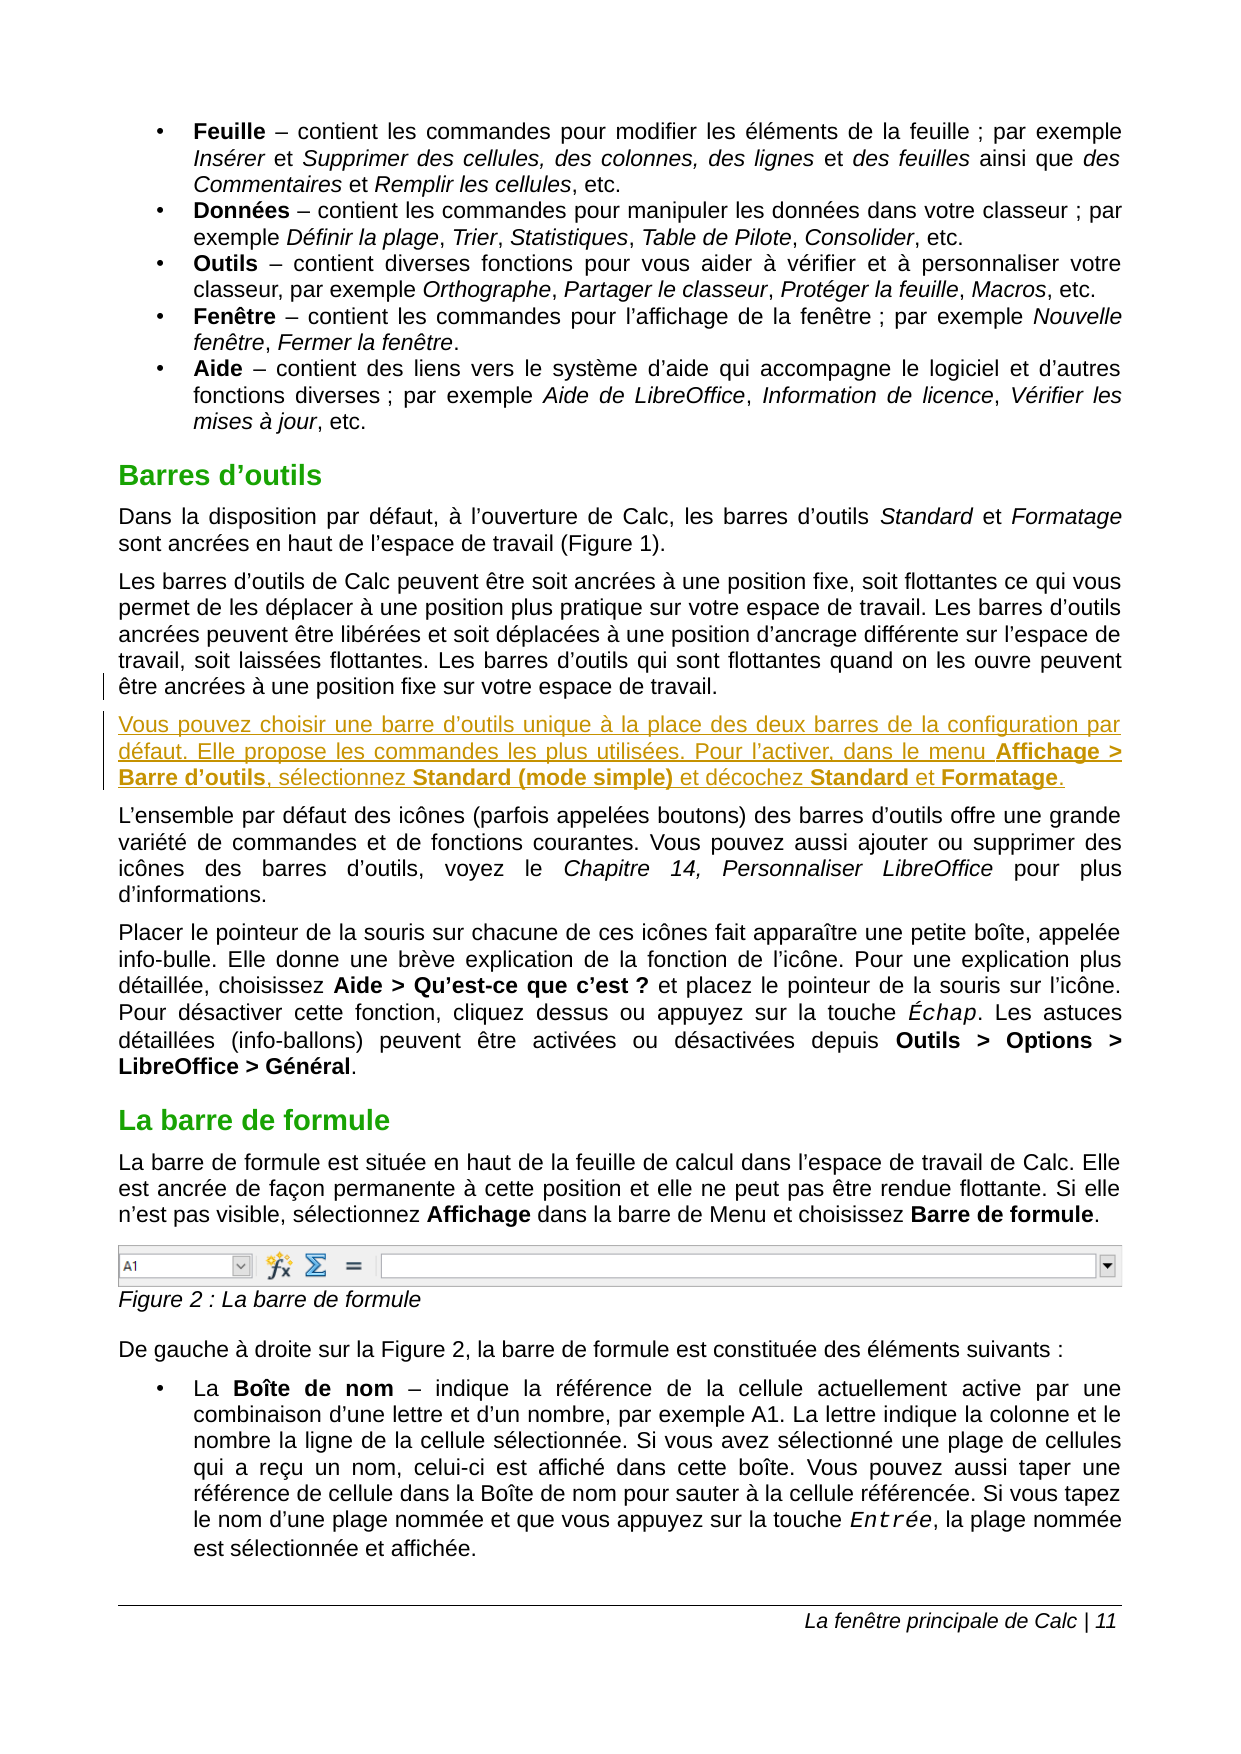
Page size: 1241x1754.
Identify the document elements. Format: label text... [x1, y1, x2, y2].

subtitle La barre de formule [118, 1103, 1122, 1137]
text Les barres d’outils de Calc peuvent être soit ancrées à une position fixe, soit flottantes ce qui vous permet de les déplacer à une position plus pratique sur votre espace de travail. Les barres d’outils ancrées peuvent être libérées et soit déplacées à une position d’ancrage différente sur l’espace de travail, soit laissées flottantes. Les barres d’outils qui sont flottantes quand on les ouvre peuvent être ancrées à une position fixe sur votre espace de travail. [118, 568, 1122, 699]
text La barre de formule est située en haut de la feuille de calcul dans l’espace de travail de Calc. Elle est ancrée de façon permanente à cette position et elle ne peut pas être rendue flottante. Si elle n’est pas visible, sélectionnez Affichage dans la barre de Menu et choisissez Barre de formule. [118, 1148, 1122, 1227]
list La Boîte de nom – indique la référence de la cellule actuellement active par une combinaison d’une lettre et d’un nombre, par exemple A1. La lettre indique la colonne et le nombre la ligne de la cellule sélectionnée. Si vous avez sélectionné une plage de cellules qui a reçu un nom, celui-ci est affiché dans cette boîte. Vous pouvez aussi taper une référence de cellule dans la Boîte de nom pour sauter à la cellule référencée. Si vous tapez le nom d’une plage nommée et que vous appuyez sur la touche Entrée, la plage nommée est sélectionnée et affichée. [156, 1374, 1122, 1561]
list Feuille – contient les commandes pour modifier les éléments de la feuille ; par exemple Insérer et Supprimer des cellules, des colonnes, des lignes et des feuilles ainsi que des Commentaires et Remplir les cellules, etc. [156, 118, 1122, 197]
picture [118, 1245, 1123, 1287]
text Dans la disposition par défaut, à l’ouverture de Calc, les barres d’outils Standard et Formatage sont ancrées en haut de l’espace de travail (Figure 1). [118, 503, 1122, 556]
text Barre d’outils, sélectionnez Standard (mode simple) et décochez Standard et Formatage. [118, 761, 1122, 790]
list Outils – contient diverses fonctions pour vous aider à vérifier et à personnaliser votre classeur, par exemple Orthographe, Partager le classeur, Protéger la feuille, Macros, etc. [156, 250, 1122, 303]
text Vous pouvez choisir une barre d’outils unique à la place des deux barres de la configuration par défaut. Elle propose les commandes les plus utilisées. Pour l’activer, dans le menu Affichage > [118, 711, 1122, 760]
text Figure 2 : La barre de formule [118, 1287, 1122, 1313]
list Aide – contient des liens vers le système d’aide qui accompagne le logiciel et d’autres fonctions diverses ; par exemple Aide de LibreOffice, Information de licence, Vérifier les mises à jour, etc. [156, 355, 1122, 434]
subtitle Barres d’outils [118, 458, 1122, 492]
text L’ensemble par défaut des icônes (parfois appelées boutons) des barres d’outils offre une grande variété de commandes et de fonctions courantes. Vous pouvez aussi ajouter ou supprimer des icônes des barres d’outils, voyez le Chapitre 14, Personnaliser LibreOffice pour plus d’informations. [118, 802, 1122, 908]
list Fenêtre – contient les commandes pour l’affichage de la fenêtre ; par exemple Nouvelle fenêtre, Fermer la fenêtre. [156, 303, 1122, 355]
text Placer le pointeur de la souris sur chacune de ces icônes fait apparaître une petite boîte, appelée info-bulle. Elle donne une brève explication de la fonction de l’icône. Pour une explication plus détaillée, choisissez Aide > Qu’est-ce que c’est ? et placez le pointeur de la souris sur l’icône. Pour désactiver cette fonction, cliquez dessus ou appuyez sur la touche Échap. Les astuces détaillées (info-ballons) peuvent être activées ou désactivées depuis Outils > Options > LibreOffice > Général. [118, 919, 1122, 1079]
text De gauche à droite sur la Figure 2, la barre de formule est constituée des éléments suivants : [118, 1336, 1122, 1363]
list Données – contient les commandes pour manipuler les données dans votre classeur ; par exemple Définir la plage, Trier, Statistiques, Table de Pilote, Consolider, etc. [156, 197, 1122, 250]
